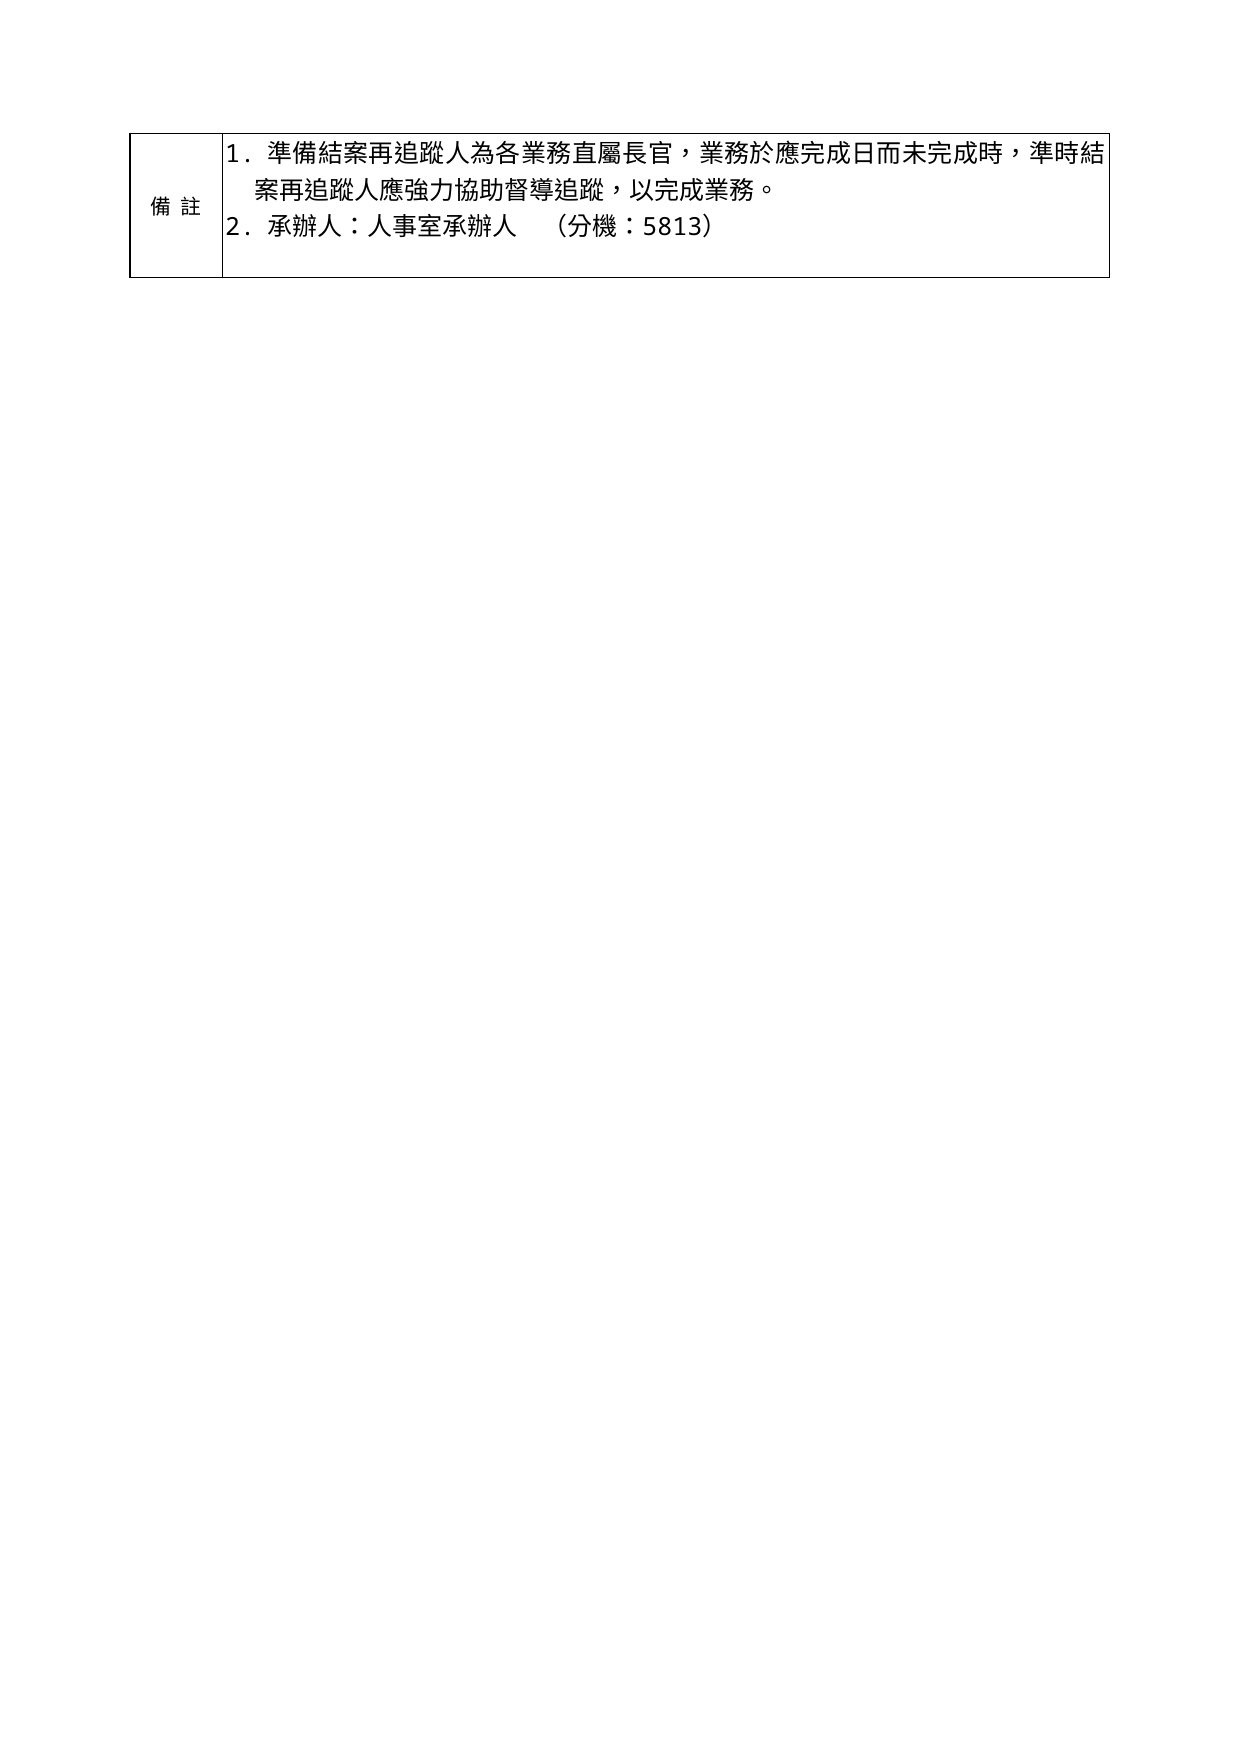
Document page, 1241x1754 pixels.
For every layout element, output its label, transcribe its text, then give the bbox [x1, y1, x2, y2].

table_cell 備 註 [131, 134, 222, 277]
table_cell 準備結案再追蹤人為各業務直屬長官，業務於應完成日而未完成時，準時結案再追蹤人應強力協助督導追蹤，以完成業務。 承辦人：人事室承辦人 （分機：5813） [223, 134, 1109, 277]
